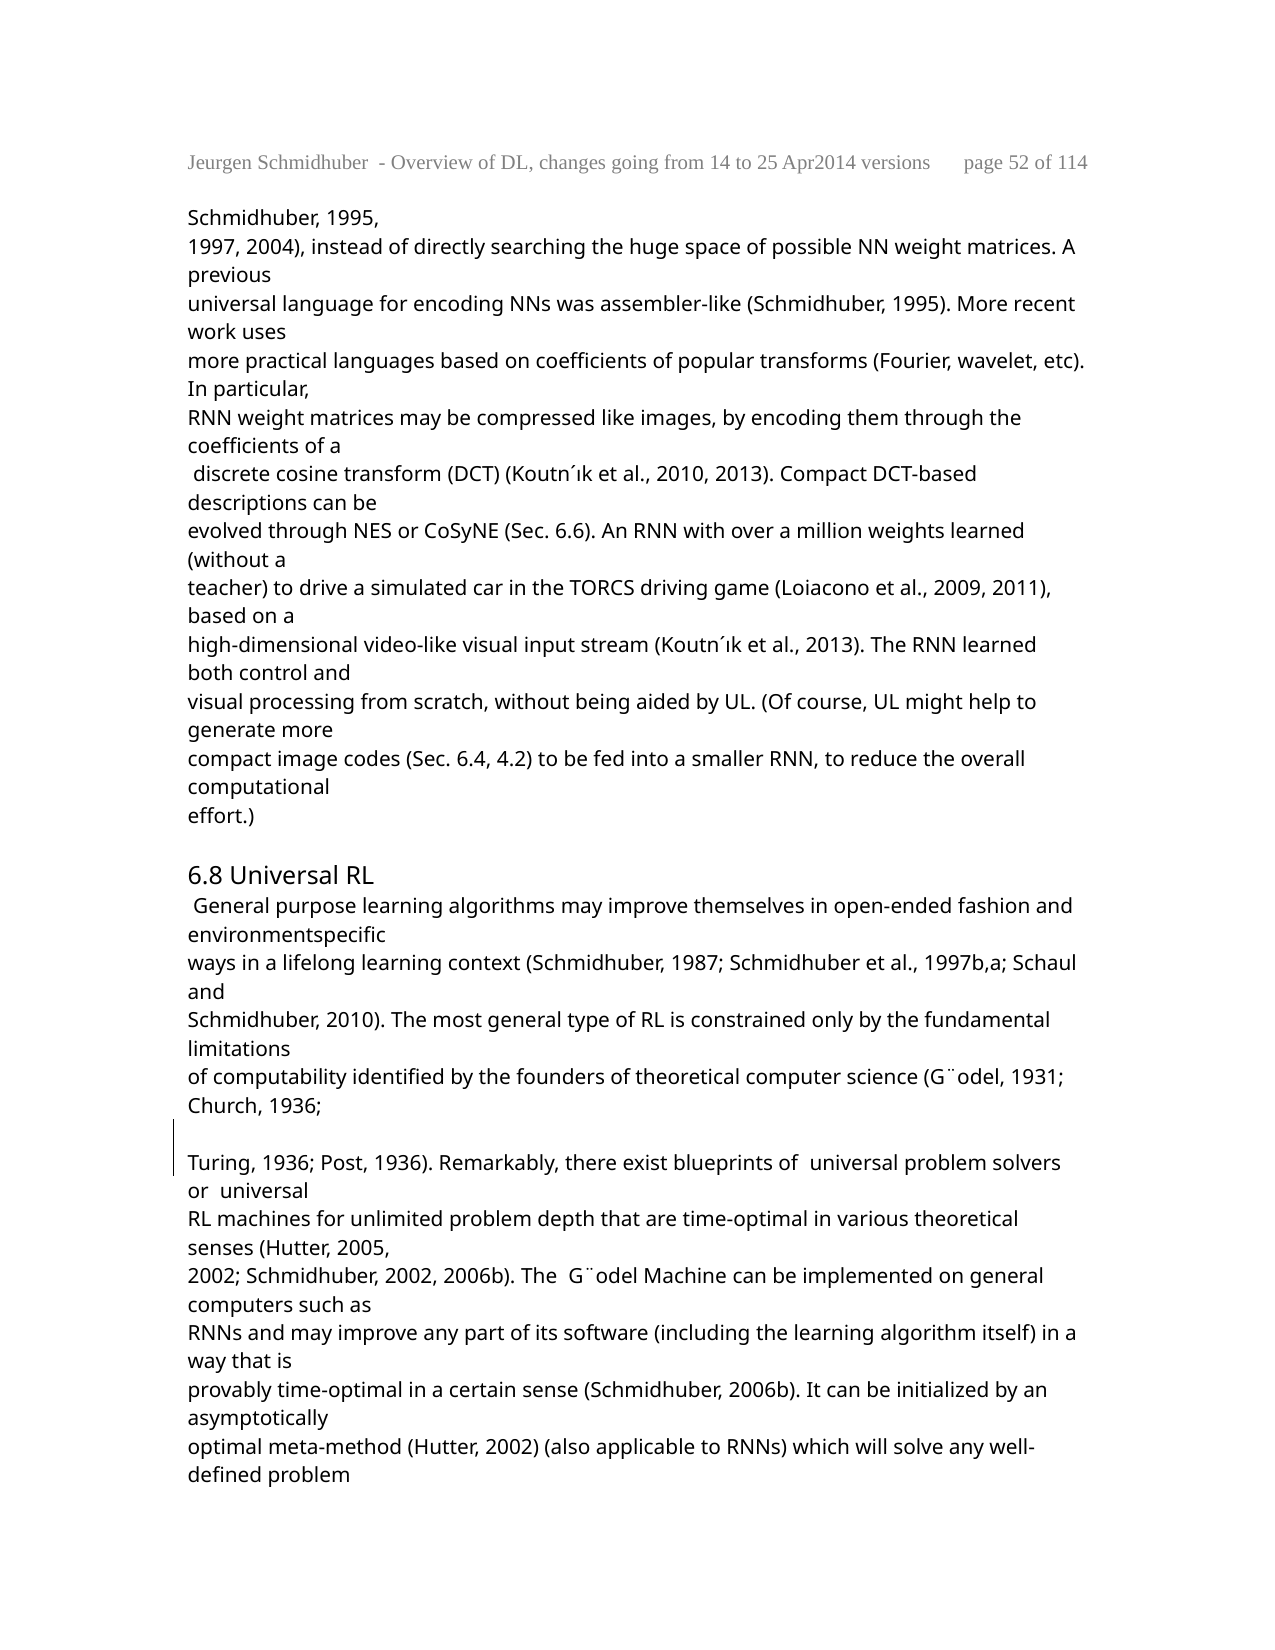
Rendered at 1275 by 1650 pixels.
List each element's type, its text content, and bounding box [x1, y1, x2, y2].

text more practical languages based on coefficients of popular transforms (Fourier, wavelet, etc). In particular, [187, 346, 1087, 403]
text RNNs and may improve any part of its software (including the learning algorithm itself) in a way that is [187, 1318, 1087, 1375]
text evolved through NES or CoSyNE (Sec. 6.6). An RNN with over a million weights learned (without a [187, 516, 1087, 573]
text Schmidhuber, 1995, [187, 203, 1087, 232]
text ways in a lifelong learning context (Schmidhuber, 1987; Schmidhuber et al., 1997b,a; Schaul and [187, 948, 1087, 1005]
text high-dimensional video-like visual input stream (Koutn´ık et al., 2013). The RNN learned both control and [187, 630, 1087, 687]
text RNN weight matrices may be compressed like images, by encoding them through the coefficients of a [187, 403, 1087, 459]
text optimal meta-method (Hutter, 2002) (also applicable to RNNs) which will solve any well-defined problem [187, 1432, 1087, 1489]
text universal language for encoding NNs was assembler-like (Schmidhuber, 1995). More recent work uses [187, 289, 1087, 346]
text 2002; Schmidhuber, 2002, 2006b). The G¨odel Machine can be implemented on general computers such as [187, 1261, 1087, 1318]
text of computability identified by the founders of theoretical computer science (G¨odel, 1931; Church, 1936; [187, 1062, 1087, 1119]
text General purpose learning algorithms may improve themselves in open-ended fashion and environmentspecific [187, 892, 1087, 948]
text Schmidhuber, 2010). The most general type of RL is constrained only by the fundamental limitations [187, 1005, 1087, 1062]
text discrete cosine transform (DCT) (Koutn´ık et al., 2010, 2013). Compact DCT-based descriptions can be [187, 459, 1087, 516]
text effort.) [187, 801, 1087, 829]
text 6.8 Universal RL [187, 858, 1087, 892]
text 1997, 2004), instead of directly searching the huge space of possible NN weight matrices. A previous [187, 232, 1087, 289]
text compact image codes (Sec. 6.4, 4.2) to be fed into a smaller RNN, to reduce the overall computational [187, 744, 1087, 801]
text visual processing from scratch, without being aided by UL. (Of course, UL might help to generate more [187, 687, 1087, 744]
text provably time-optimal in a certain sense (Schmidhuber, 2006b). It can be initialized by an asymptotically [187, 1375, 1087, 1432]
text teacher) to drive a simulated car in the TORCS driving game (Loiacono et al., 2009, 2011), based on a [187, 573, 1087, 630]
text Turing, 1936; Post, 1936). Remarkably, there exist blueprints of universal problem solvers or universal [187, 1119, 1087, 1148]
text RL machines for unlimited problem depth that are time-optimal in various theoretical senses (Hutter, 2005, [187, 1204, 1087, 1261]
